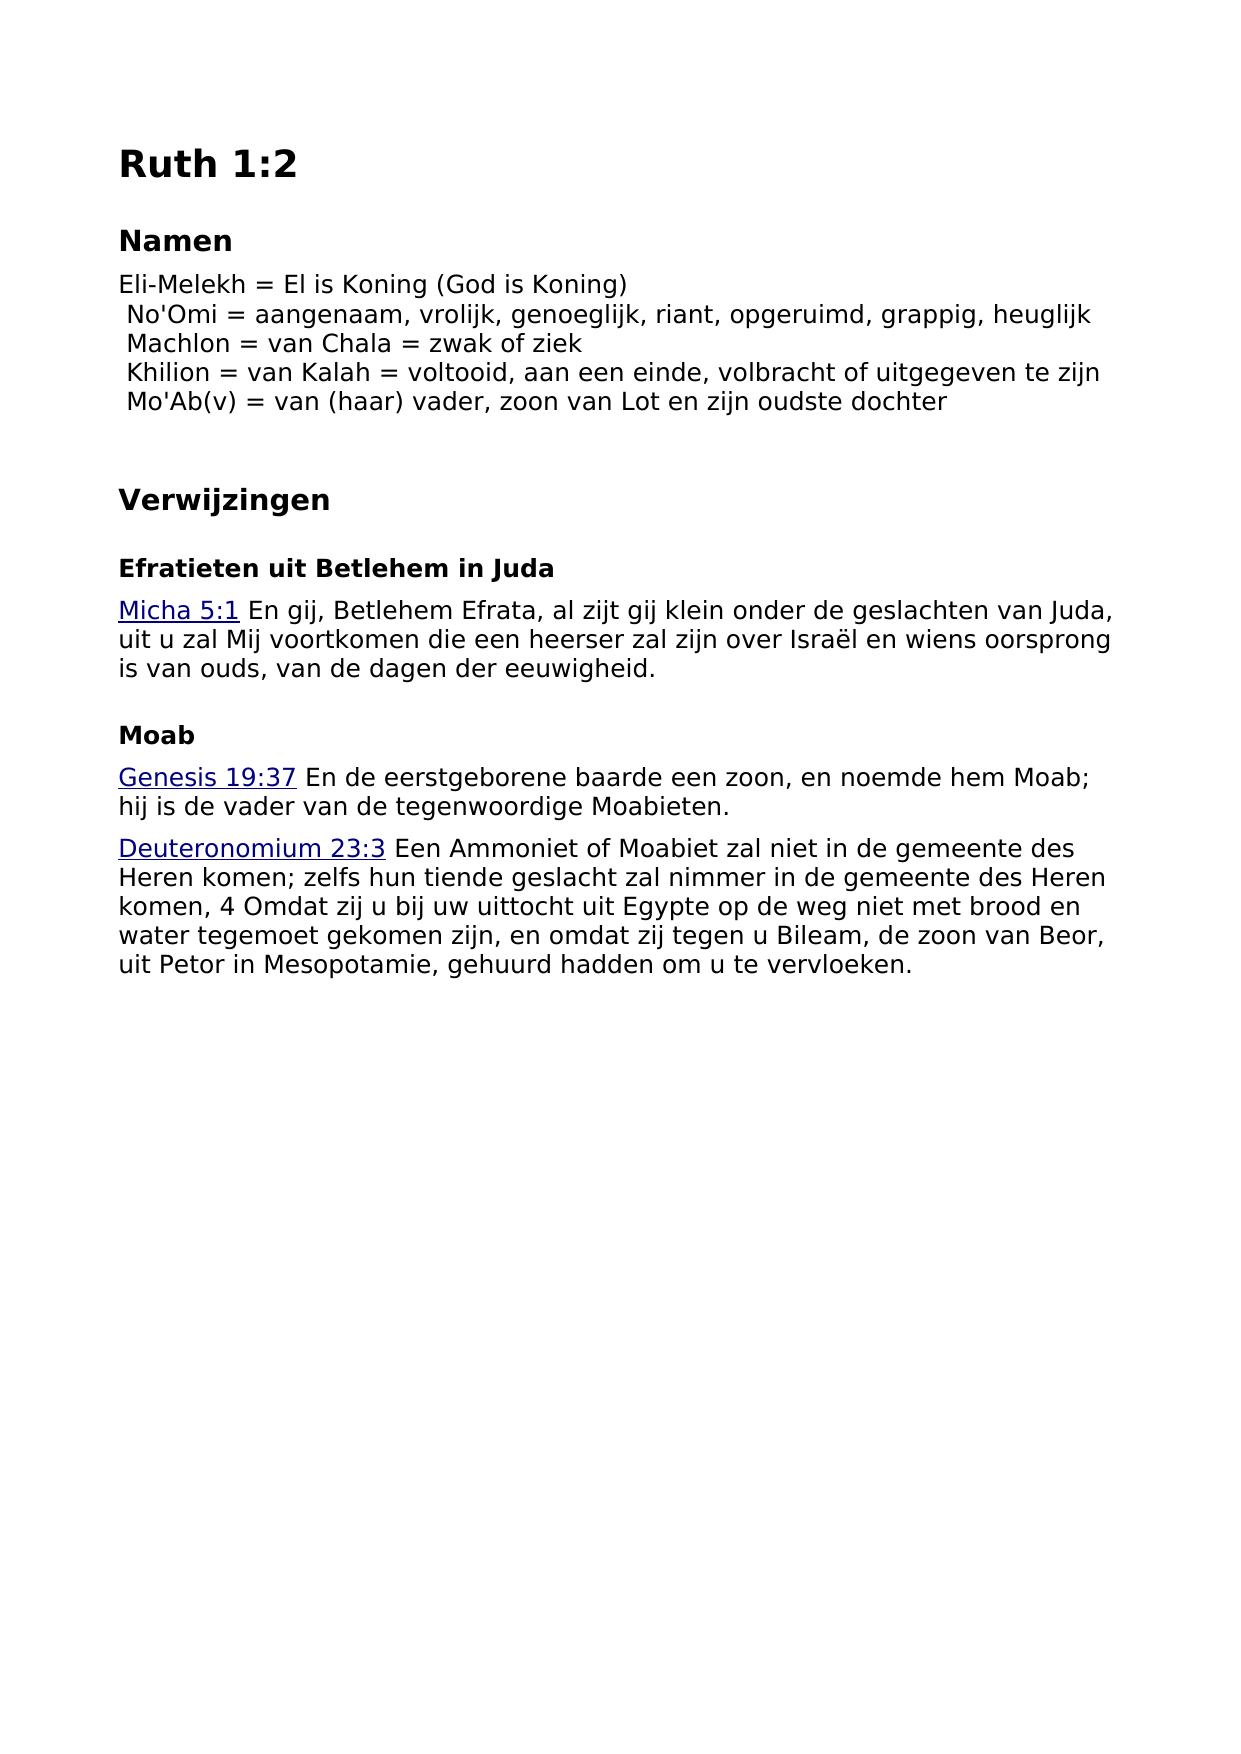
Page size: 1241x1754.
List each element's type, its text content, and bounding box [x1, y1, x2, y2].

subtitle Ruth 1:2 [118, 143, 1122, 187]
subtitle Verwijzingen [118, 483, 1122, 517]
text Eli-Melekh = El is Koning (God is Koning) No'Omi = aangenaam, vrolijk, genoeglijk, riant, opgeruimd, grappig, heuglijk Machlon = van Chala = zwak of ziek Khilion = van Kalah = voltooid, aan een einde, volbracht of uitgegeven te zijn Mo'Ab(v) = van (haar) vader, zoon van Lot en zijn oudste dochter [118, 271, 1122, 446]
subtitle Moab [118, 721, 1122, 751]
text Deuteronomium 23:3 Een Ammoniet of Moabiet zal niet in de gemeente des Heren komen; zelfs hun tiende geslacht zal nimmer in de gemeente des Heren komen, 4 Omdat zij u bij uw uittocht uit Egypte op de weg niet met brood en water tegemoet gekomen zijn, en omdat zij tegen u Bileam, de zoon van Beor, uit Petor in Mesopotamie, gehuurd hadden om u te vervloeken. [118, 834, 1122, 980]
subtitle Namen [118, 224, 1122, 258]
text Genesis 19:37 En de eerstgeborene baarde een zoon, en noemde hem Moab; hij is de vader van de tegenwoordige Moabieten. [118, 763, 1122, 821]
subtitle Efratieten uit Betlehem in Juda [118, 555, 1122, 584]
text Micha 5:1 En gij, Betlehem Efrata, al zijt gij klein onder de geslachten van Juda, uit u zal Mij voortkomen die een heerser zal zijn over Israël en wiens oorsprong is van ouds, van de dagen der eeuwigheid. [118, 596, 1122, 684]
